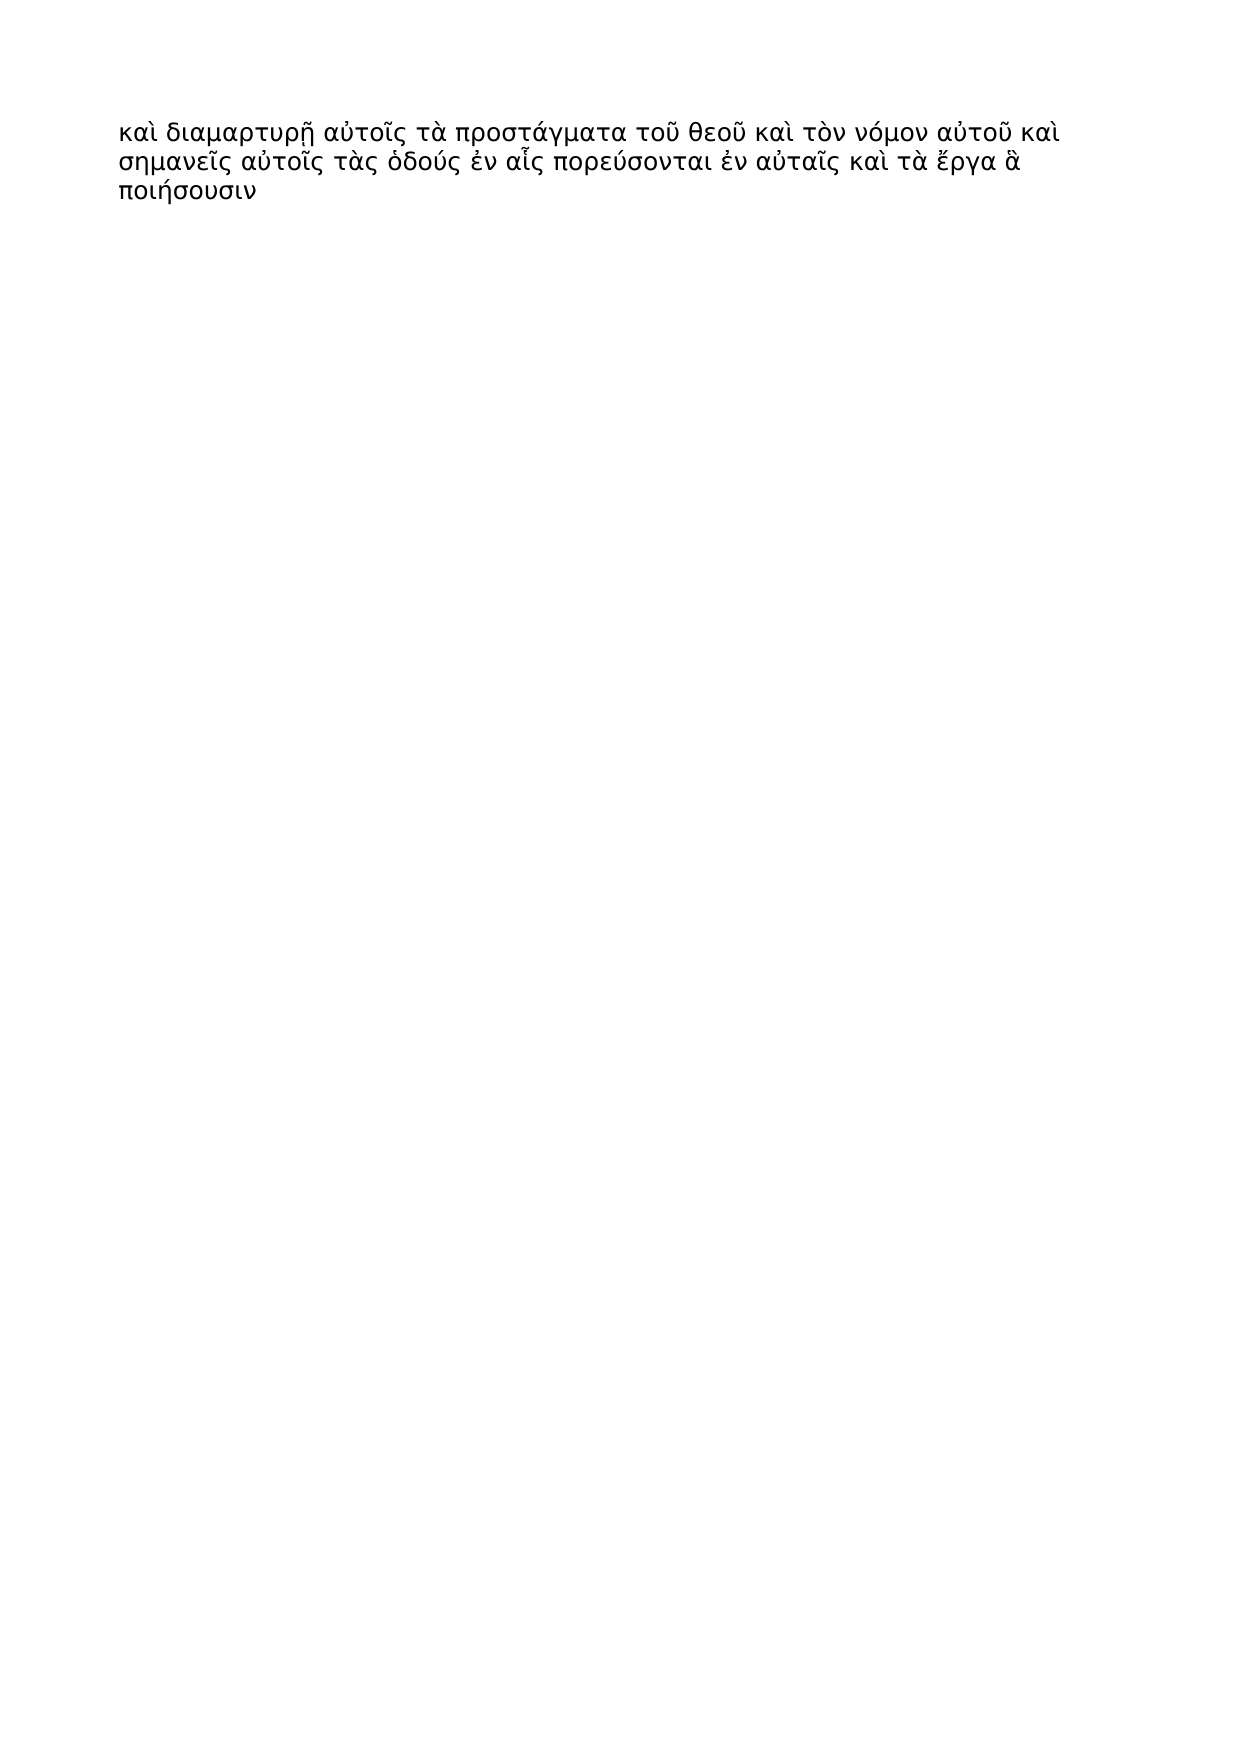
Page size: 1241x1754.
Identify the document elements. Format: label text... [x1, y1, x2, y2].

text καὶ διαμαρτυρῇ αὐτοῖς τὰ προστάγματα τοῦ θεοῦ καὶ τὸν νόμον αὐτοῦ καὶ σημανεῖς αὐτοῖς τὰς ὁδούς ἐν αἷς πορεύσονται ἐν αὐταῖς καὶ τὰ ἔργα ἃ ποιήσουσιν [118, 118, 1122, 206]
